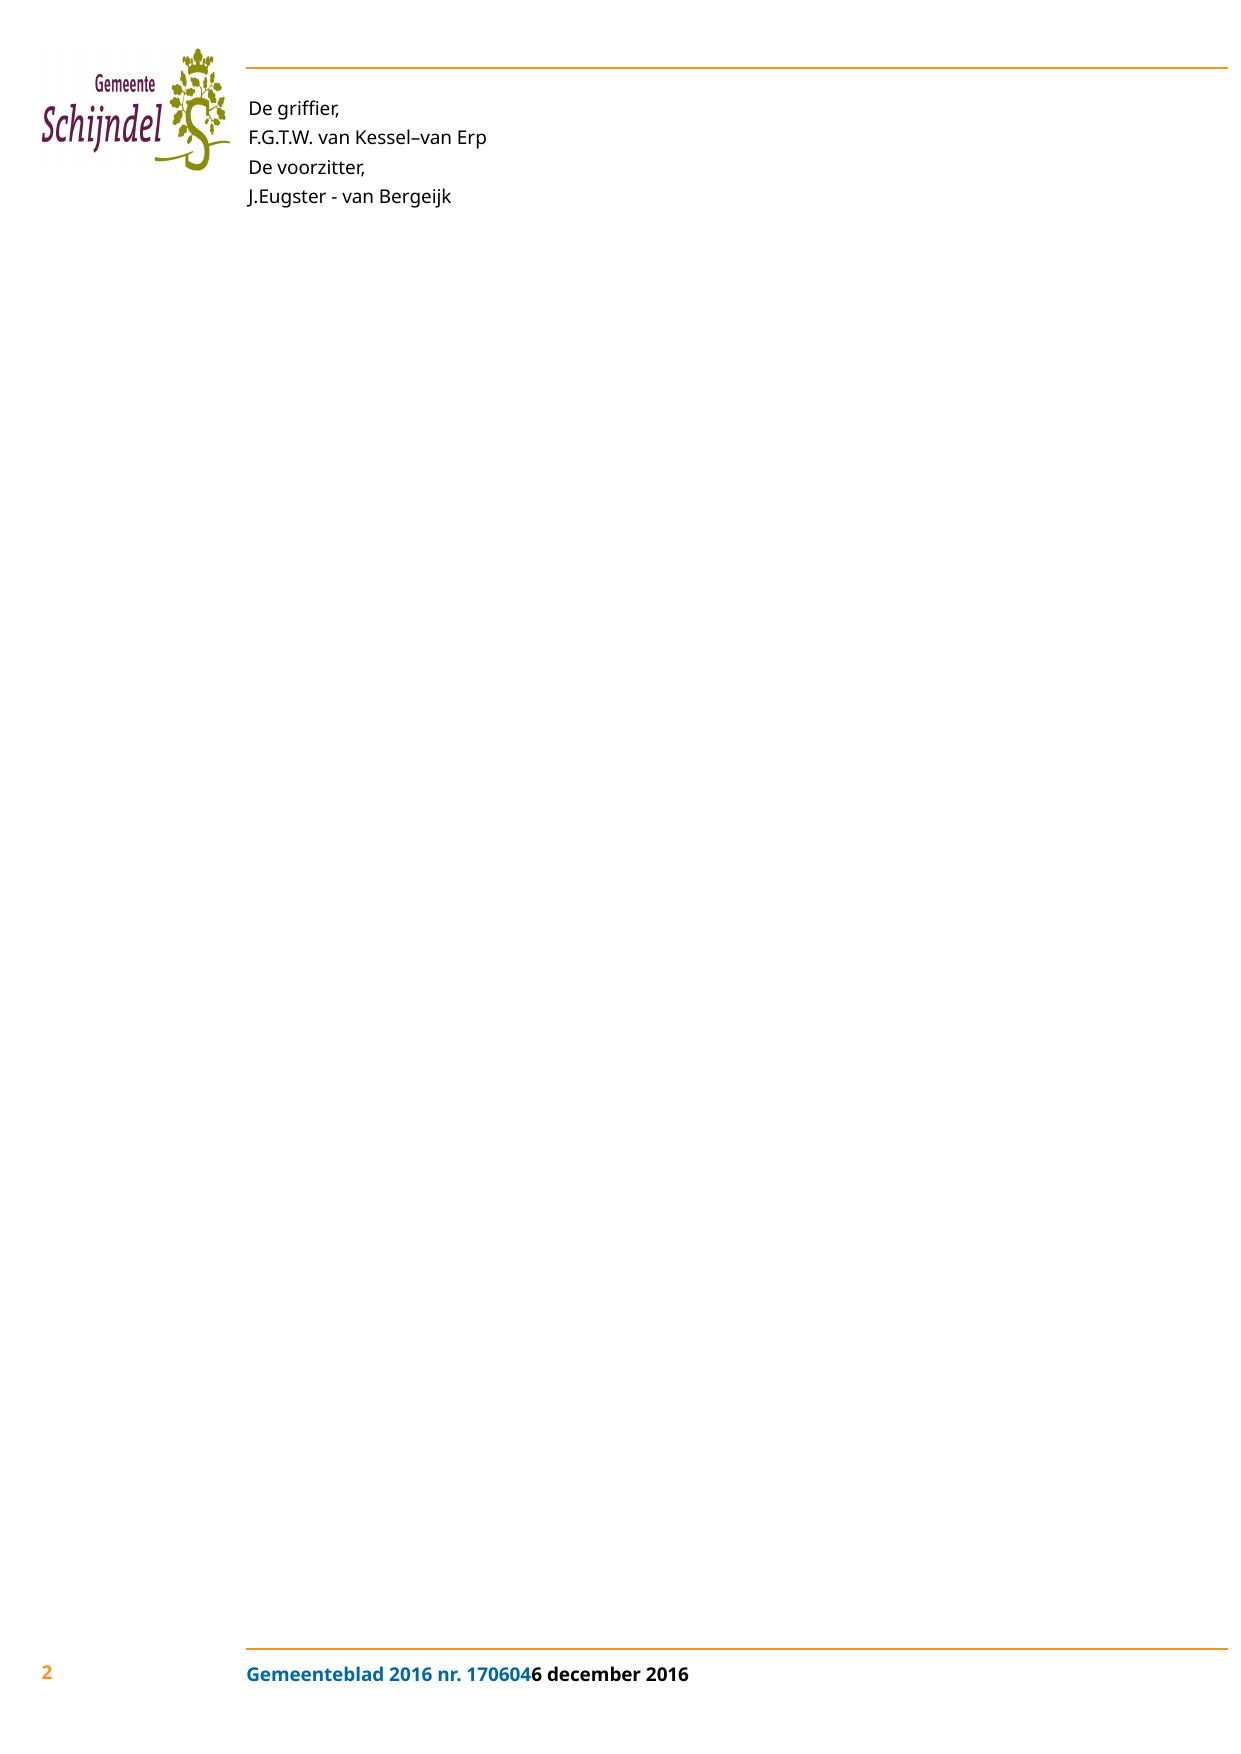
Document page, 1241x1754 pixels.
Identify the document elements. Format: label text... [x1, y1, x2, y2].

text De griffier, [248, 95, 1152, 121]
text De voorzitter, [248, 154, 1152, 180]
picture [41, 47, 231, 172]
text J.Eugster - van Bergeijk [248, 183, 1152, 209]
text F.G.T.W. van Kessel–van Erp [248, 124, 1152, 150]
